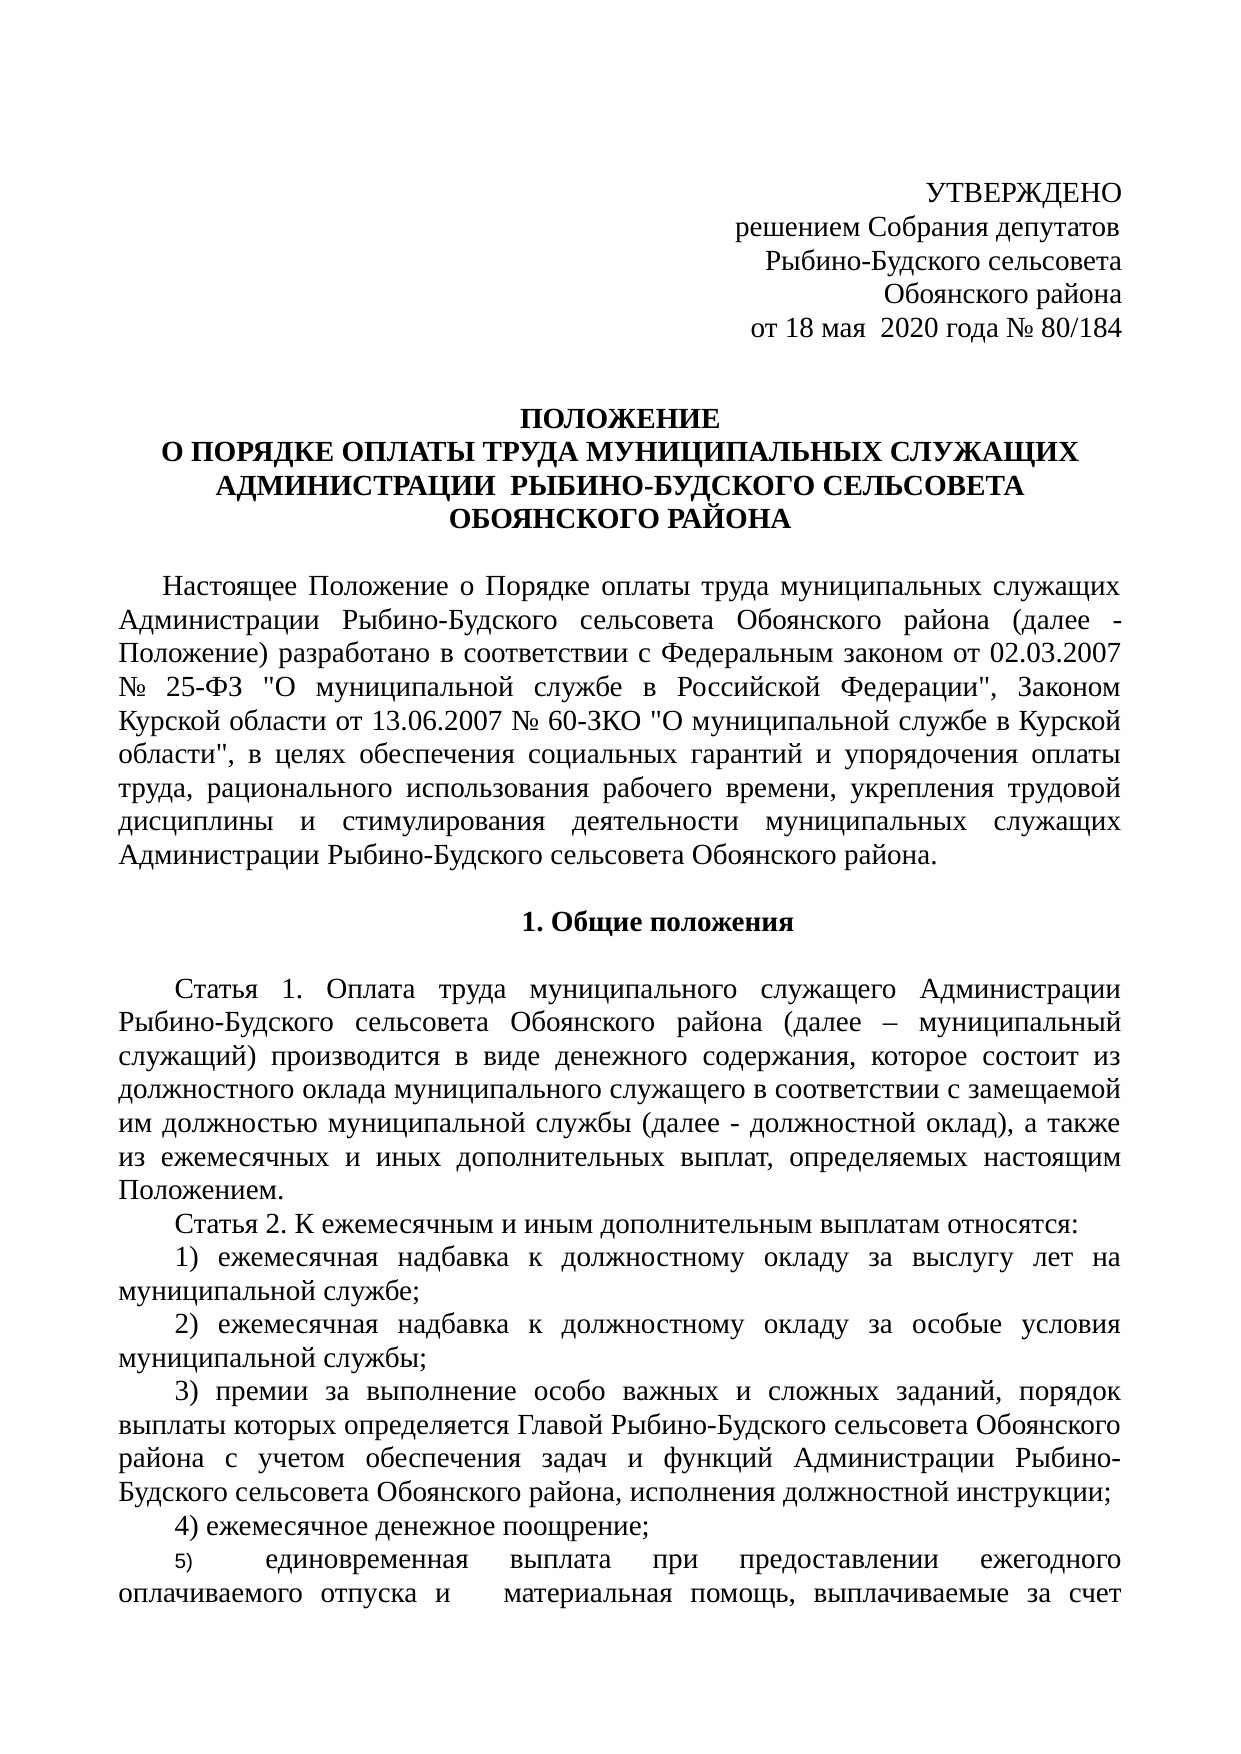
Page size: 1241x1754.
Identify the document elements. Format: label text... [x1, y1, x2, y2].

text Статья 2. К ежемесячным и иным дополнительным выплатам относятся: [118, 1206, 1122, 1239]
list единовременная выплата при предоставлении ежегодного оплачиваемого отпуска и материальная помощь, выплачиваемые за счет [118, 1541, 1122, 1608]
text УТВЕРЖДЕНО [118, 176, 1122, 209]
text 1. Общие положения [118, 904, 1122, 937]
text Настоящее Положение о Порядке оплаты труда муниципальных служащих Администрации Рыбино-Будского сельсовета Обоянского района (далее - Положение) разработано в соответствии с Федеральным законом от 02.03.2007 № 25-ФЗ "О муниципальной службе в Российской Федерации", Законом Курской области от 13.06.2007 № 60-ЗКО "О муниципальной службе в Курской области", в целях обеспечения социальных гарантий и упорядочения оплаты труда, рационального использования рабочего времени, укрепления трудовой дисциплины и стимулирования деятельности муниципальных служащих Администрации Рыбино-Будского сельсовета Обоянского района. [118, 568, 1122, 870]
text от 18 мая 2020 года № 80/184 [118, 310, 1122, 343]
text Статья 1. Оплата труда муниципального служащего Администрации Рыбино-Будского сельсовета Обоянского района (далее – муниципальный служащий) производится в виде денежного содержания, которое состоит из должностного оклада муниципального служащего в соответствии с замещаемой им должностью муниципальной службы (далее - должностной оклад), а также из ежемесячных и иных дополнительных выплат, определяемых настоящим Положением. [118, 971, 1122, 1206]
text 3) премии за выполнение особо важных и сложных заданий, порядок выплаты которых определяется Главой Рыбино-Будского сельсовета Обоянского района с учетом обеспечения задач и функций Администрации Рыбино-Будского сельсовета Обоянского района, исполнения должностной инструкции; [118, 1373, 1122, 1508]
text 2) ежемесячная надбавка к должностному окладу за особые условия муниципальной службы; [118, 1306, 1122, 1373]
text 4) ежемесячное денежное поощрение; [118, 1508, 1122, 1541]
text Рыбино-Будского сельсовета [118, 243, 1122, 276]
text Обоянского района [118, 276, 1122, 310]
text 1) ежемесячная надбавка к должностному окладу за выслугу лет на муниципальной службе; [118, 1239, 1122, 1306]
title О ПОРЯДКЕ ОПЛАТЫ ТРУДА МУНИЦИПАЛЬНЫХ СЛУЖАЩИХ АДМИНИСТРАЦИИ РЫБИНО-БУДСКОГО СЕЛЬСОВЕТА ОБОЯНСКОГО РАЙОНА [118, 434, 1122, 535]
title ПОЛОЖЕНИЕ [118, 401, 1122, 434]
text решением Собрания депутатов [118, 209, 1122, 243]
